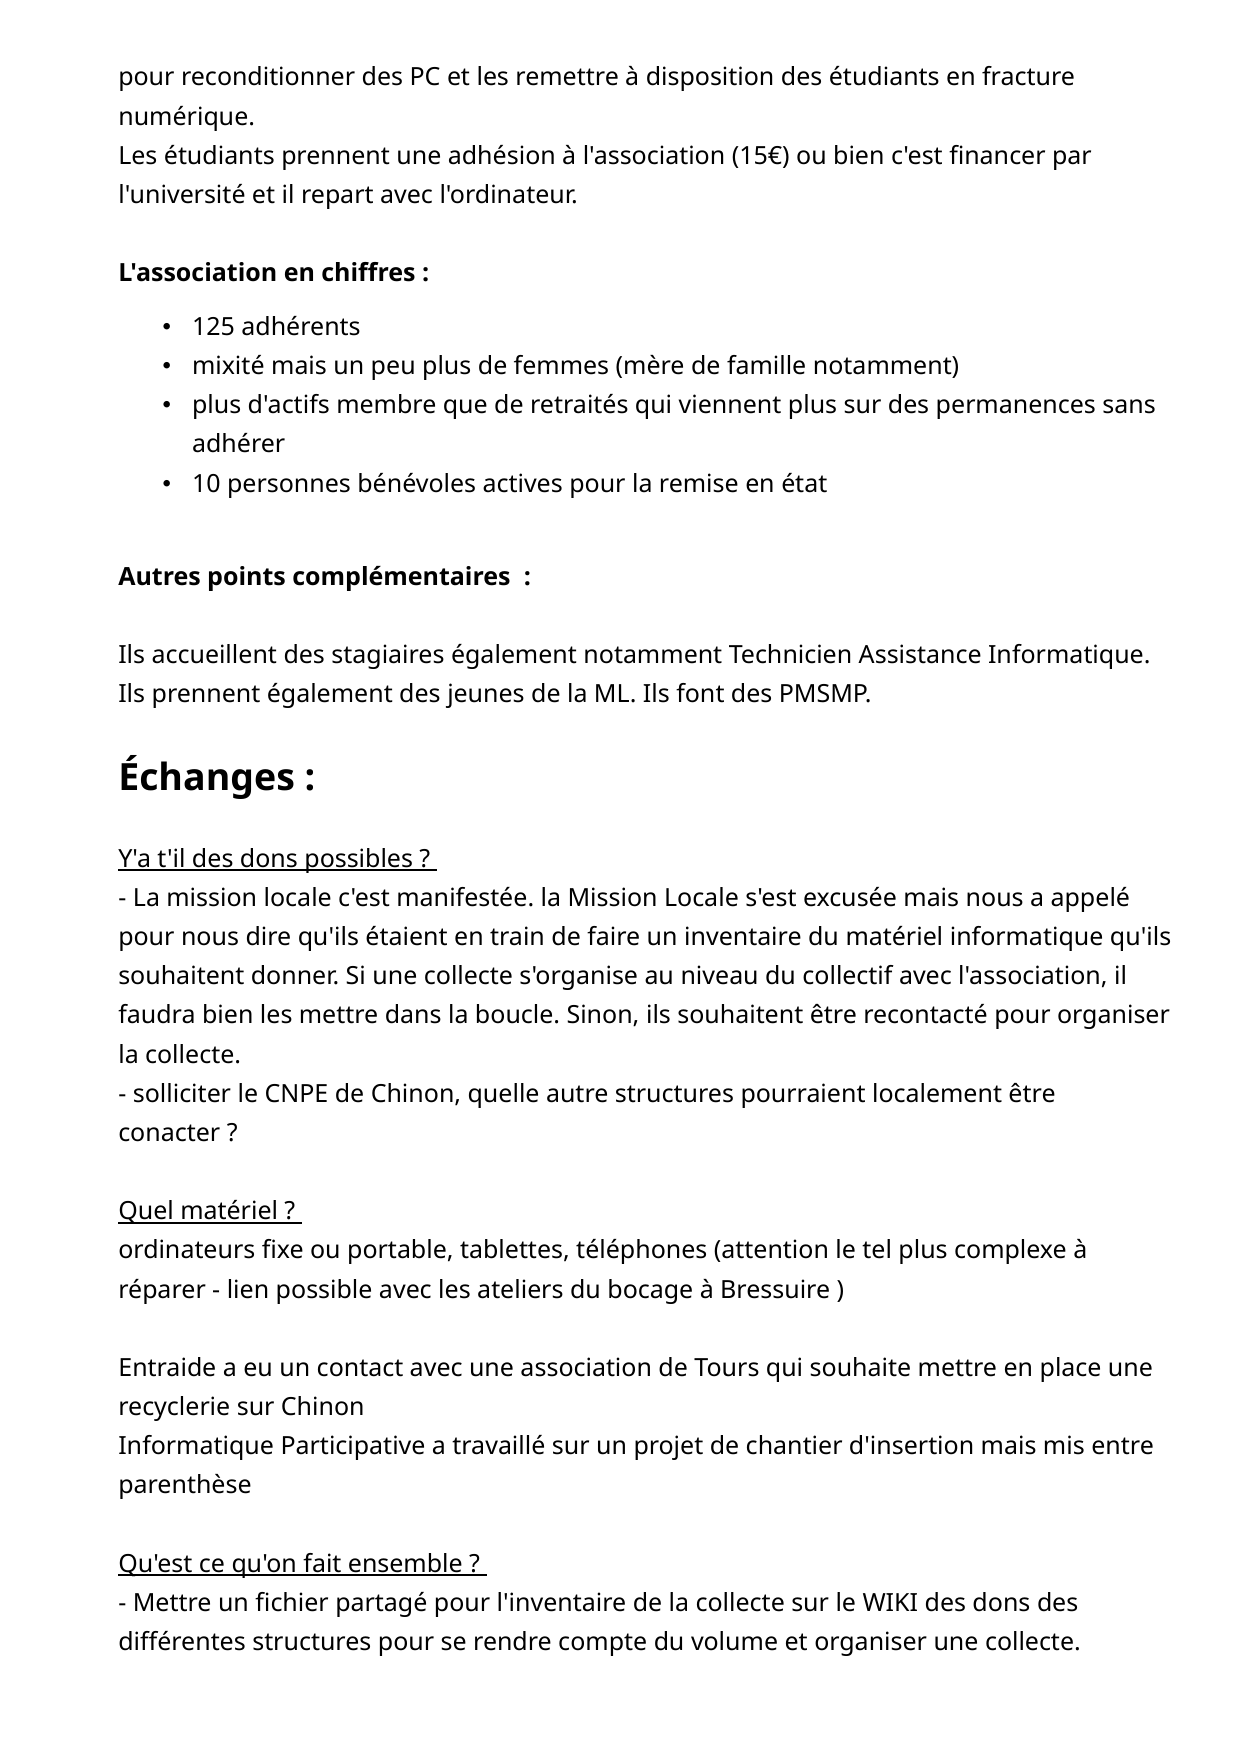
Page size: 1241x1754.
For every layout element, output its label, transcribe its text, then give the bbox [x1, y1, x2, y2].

list 125 adhérents [162, 309, 1181, 343]
list mixité mais un peu plus de femmes (mère de famille notamment) [162, 348, 1181, 382]
list 10 personnes bénévoles actives pour la remise en état [162, 465, 1181, 499]
subtitle Échanges : [118, 750, 1181, 801]
list plus d'actifs membre que de retraités qui viennent plus sur des permanences sans adhérer [162, 387, 1181, 460]
text Y'a t'il des dons possibles ? - La mission locale c'est manifestée. la Mission Locale s'est excusée mais nous a appelé pour nous dire qu'ils étaient en train de faire un inventaire du matériel informatique qu'ils souhaitent donner. Si une collecte s'organise au niveau du collectif avec l'association, il faudra bien les mettre dans la boucle. Sinon, ils souhaitent être recontacté pour organiser la collecte. - solliciter le CNPE de Chinon, quelle autre structures pourraient localement être conacter ? Quel matériel ? ordinateurs fixe ou portable, tablettes, téléphones (attention le tel plus complexe à réparer - lien possible avec les ateliers du bocage à Bressuire ) Entraide a eu un contact avec une association de Tours qui souhaite mettre en place une recyclerie sur Chinon Informatique Participative a travaillé sur un projet de chantier d'insertion mais mis entre parenthèse Qu'est ce qu'on fait ensemble ? - Mettre un fichier partagé pour l'inventaire de la collecte sur le WIKI des dons des différentes structures pour se rendre compte du volume et organiser une collecte. [118, 801, 1181, 1658]
text Autres points complémentaires : Ils accueillent des stagiaires également notamment Technicien Assistance Informatique. Ils prennent également des jeunes de la ML. Ils font des PMSMP. [118, 519, 1181, 710]
text pour reconditionner des PC et les remettre à disposition des étudiants en fracture numérique. Les étudiants prennent une adhésion à l'association (15€) ou bien c'est financer par l'université et il repart avec l'ordinateur. L'association en chiffres : [118, 59, 1181, 289]
